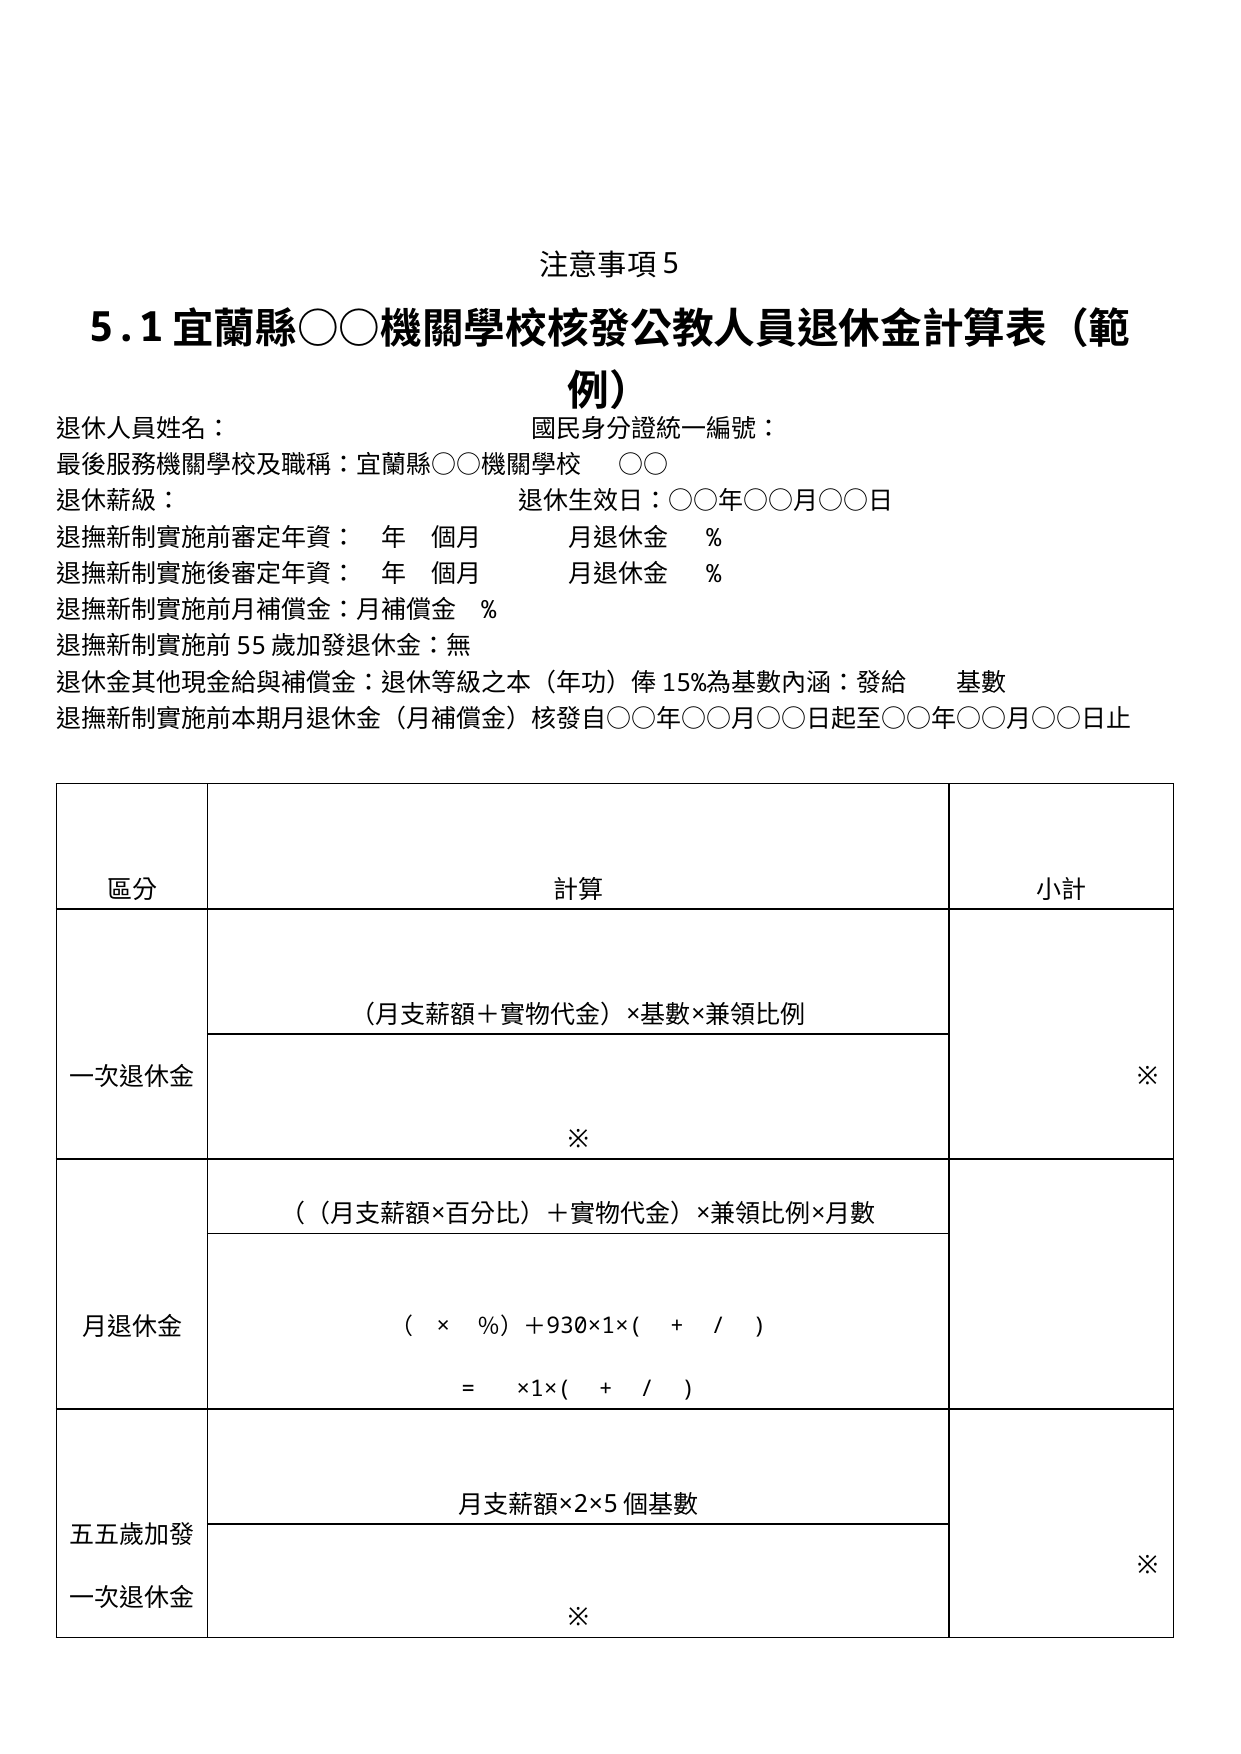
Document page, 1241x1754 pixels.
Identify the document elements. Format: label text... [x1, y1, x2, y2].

text 退撫新制實施前月補償金：月補償金 % [56, 589, 1162, 626]
text 最後服務機關學校及職稱：宜蘭縣○○機關學校 ○○ [56, 444, 1162, 481]
table_header 計算 [208, 784, 948, 908]
table_cell ※ [208, 1035, 948, 1158]
text 退休金其他現金給與補償金：退休等級之本（年功）俸15%為基數內涵：發給 基數 [56, 662, 1162, 698]
text 退撫新制實施前本期月退休金（月補償金）核發自○○年○○月○○日起至○○年○○月○○日止 [56, 698, 1162, 734]
text 退休薪級： 退休生效日：○○年○○月○○日 [56, 481, 1162, 517]
table_header 小計 [950, 784, 1173, 908]
table_cell ※ [950, 910, 1173, 1158]
table_cell 月退休金 [57, 1160, 207, 1408]
table_cell ※ [950, 1410, 1173, 1637]
text 退撫新制實施前55歲加發退休金：無 [56, 626, 1162, 662]
table_cell 五五歲加發一次退休金 [57, 1410, 207, 1637]
text 退撫新制實施前審定年資： 年 個月 月退休金 % [56, 517, 1162, 553]
text 注意事項5 [56, 221, 1162, 283]
text 5.1宜蘭縣○○機關學校核發公教人員退休金計算表（範例） [56, 283, 1162, 408]
table_cell （ × ％）＋930×1×( + / ) = ×1×( + / ) [208, 1234, 948, 1408]
table_cell 一次退休金 [57, 910, 207, 1158]
text 退撫新制實施後審定年資： 年 個月 月退休金 % [56, 553, 1162, 589]
table_cell （（月支薪額×百分比）＋實物代金）×兼領比例×月數 [208, 1160, 948, 1232]
table_cell ※ [208, 1525, 948, 1637]
table_header 區分 [57, 784, 207, 908]
table_cell 月支薪額×2×5個基數 [208, 1410, 948, 1523]
table_cell （月支薪額＋實物代金）×基數×兼領比例 [208, 910, 948, 1033]
table_cell [950, 1160, 1173, 1408]
text 退休人員姓名： 國民身分證統一編號： [56, 408, 1162, 444]
